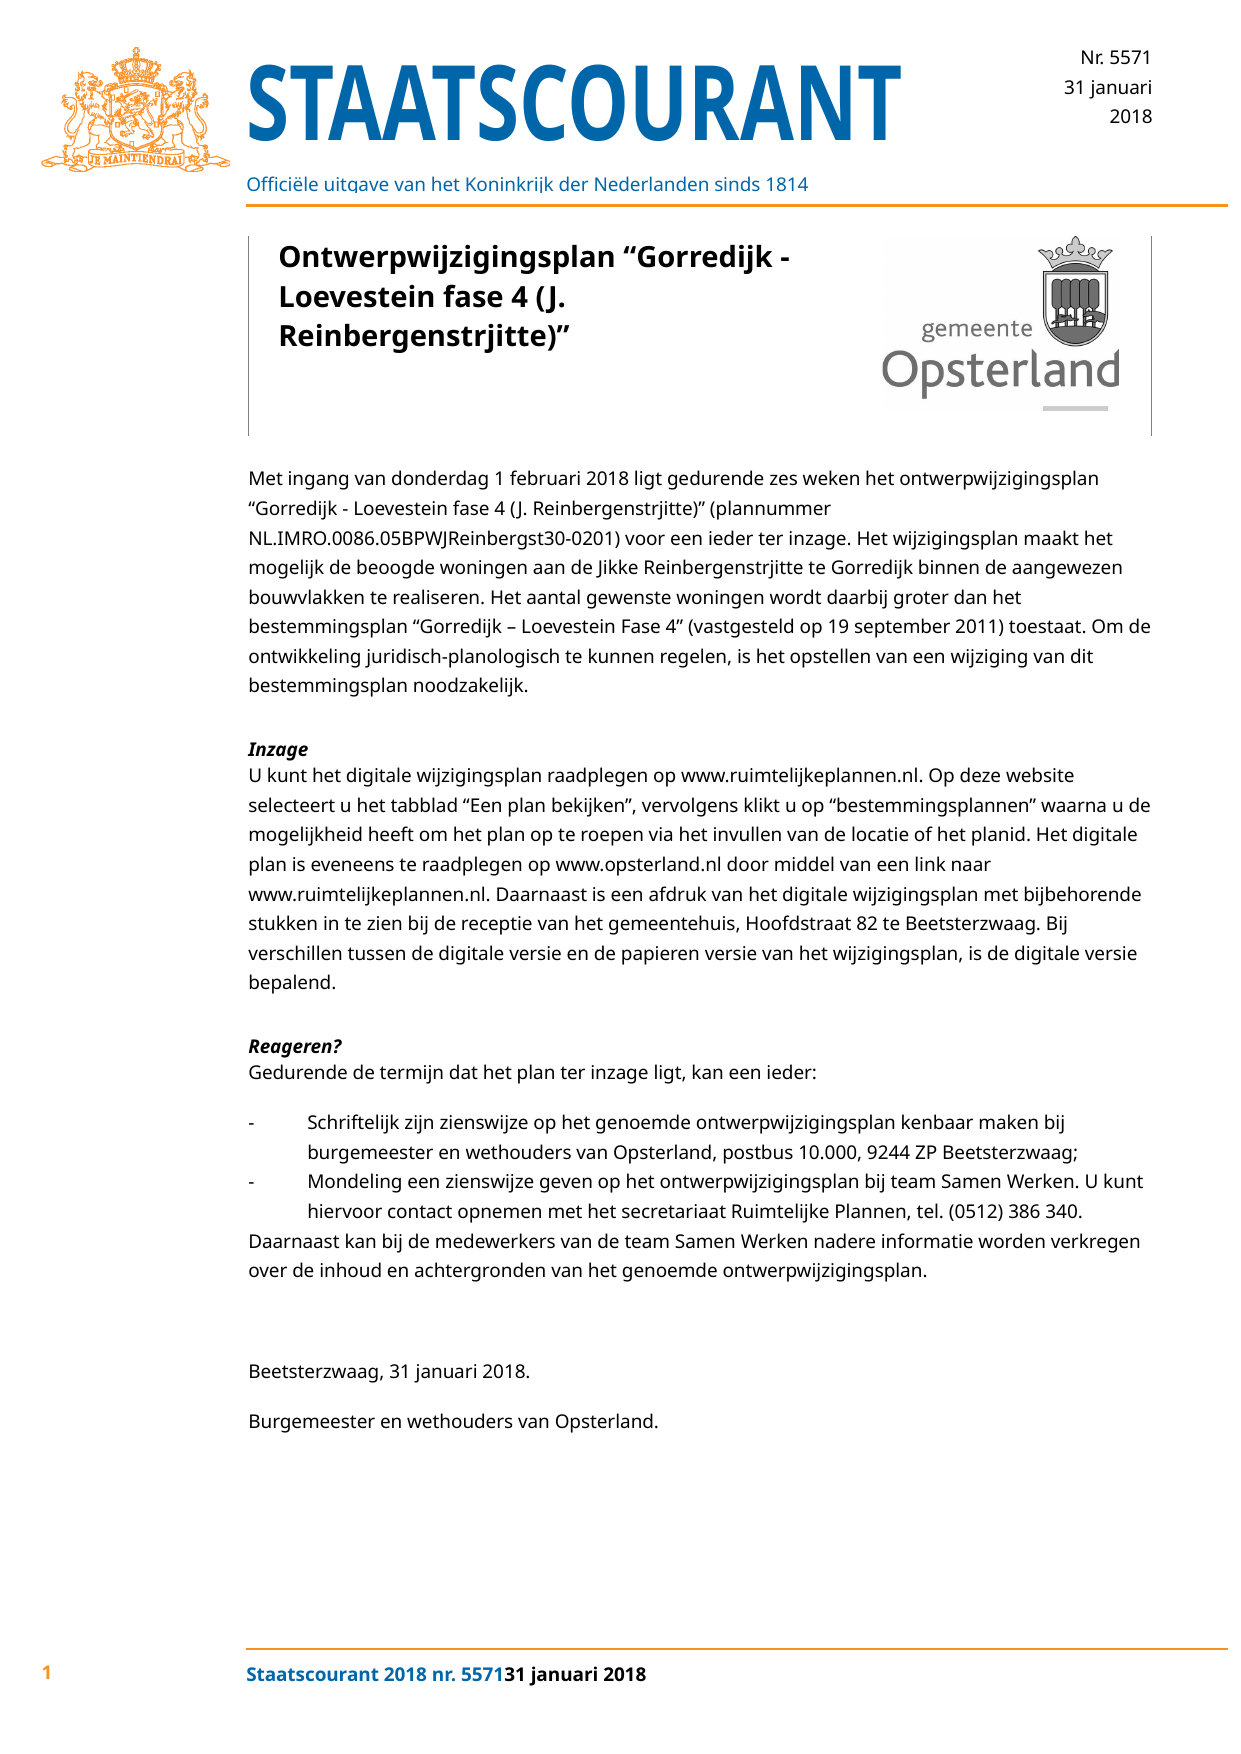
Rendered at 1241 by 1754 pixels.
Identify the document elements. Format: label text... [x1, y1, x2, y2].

table_header [850, 236, 1151, 436]
text Gedurende de termijn dat het plan ter inzage ligt, kan een ieder: [248, 1059, 1152, 1085]
text Reageren? [248, 1033, 1152, 1059]
picture [882, 236, 1119, 411]
text Met ingang van donderdag 1 februari 2018 ligt gedurende zes weken het ontwerpwijzigingsplan “Gorredijk - Loevestein fase 4 (J. Reinbergenstrjitte)” (plannummer NL.IMRO.0086.05BPWJReinbergst30-0201) voor een ieder ter inzage. Het wijzigingsplan maakt het mogelijk de beoogde woningen aan de Jikke Reinbergenstrjitte te Gorredijk binnen de aangewezen bouwvlakken te realiseren. Het aantal gewenste woningen wordt daarbij groter dan het bestemmingsplan “Gorredijk – Loevestein Fase 4” (vastgesteld op 19 september 2011) toestaat. Om de ontwikkeling juridisch-planologisch te kunnen regelen, is het opstellen van een wijziging van dit bestemmingsplan noodzakelijk. [248, 466, 1152, 698]
list Schriftelijk zijn zienswijze op het genoemde ontwerpwijzigingsplan kenbaar maken bij burgemeester en wethouders van Opsterland, postbus 10.000, 9244 ZP Beetsterzwaag; [248, 1109, 1152, 1165]
list Mondeling een zienswijze geven op het ontwerpwijzigingsplan bij team Samen Werken. U kunt hiervoor contact opnemen met het secretariaat Ruimtelijke Plannen, tel. (0512) 386 340. [248, 1169, 1152, 1224]
text Burgemeester en wethouders van Opsterland. [248, 1409, 1152, 1434]
picture [41, 47, 231, 172]
text U kunt het digitale wijzigingsplan raadplegen op www.ruimtelijkeplannen.nl. Op deze website selecteert u het tabblad “Een plan bekijken”, vervolgens klikt u op “bestemmingsplannen” waarna u de mogelijkheid heeft om het plan op te roepen via het invullen van de locatie of het planid. Het digitale plan is eveneens te raadplegen op www.opsterland.nl door middel van een link naar www.ruimtelijkeplannen.nl. Daarnaast is een afdruk van het digitale wijzigingsplan met bijbehorende stukken in te zien bij de receptie van het gemeentehuis, Hoofdstraat 82 te Beetsterzwaag. Bij verschillen tussen de digitale versie en de papieren versie van het wijzigingsplan, is de digitale versie bepalend. [248, 762, 1152, 995]
text Daarnaast kan bij de medewerkers van de team Samen Werken nadere informatie worden verkregen over de inhoud en achtergronden van het genoemde ontwerpwijzigingsplan. [248, 1228, 1152, 1283]
text Beetsterzwaag, 31 januari 2018. [248, 1358, 1152, 1384]
text Inzage [248, 737, 1152, 762]
table_header Ontwerpwijzigingsplan “Gorredijk - Loevestein fase 4 (J. Reinbergenstrjitte)” [249, 236, 850, 436]
